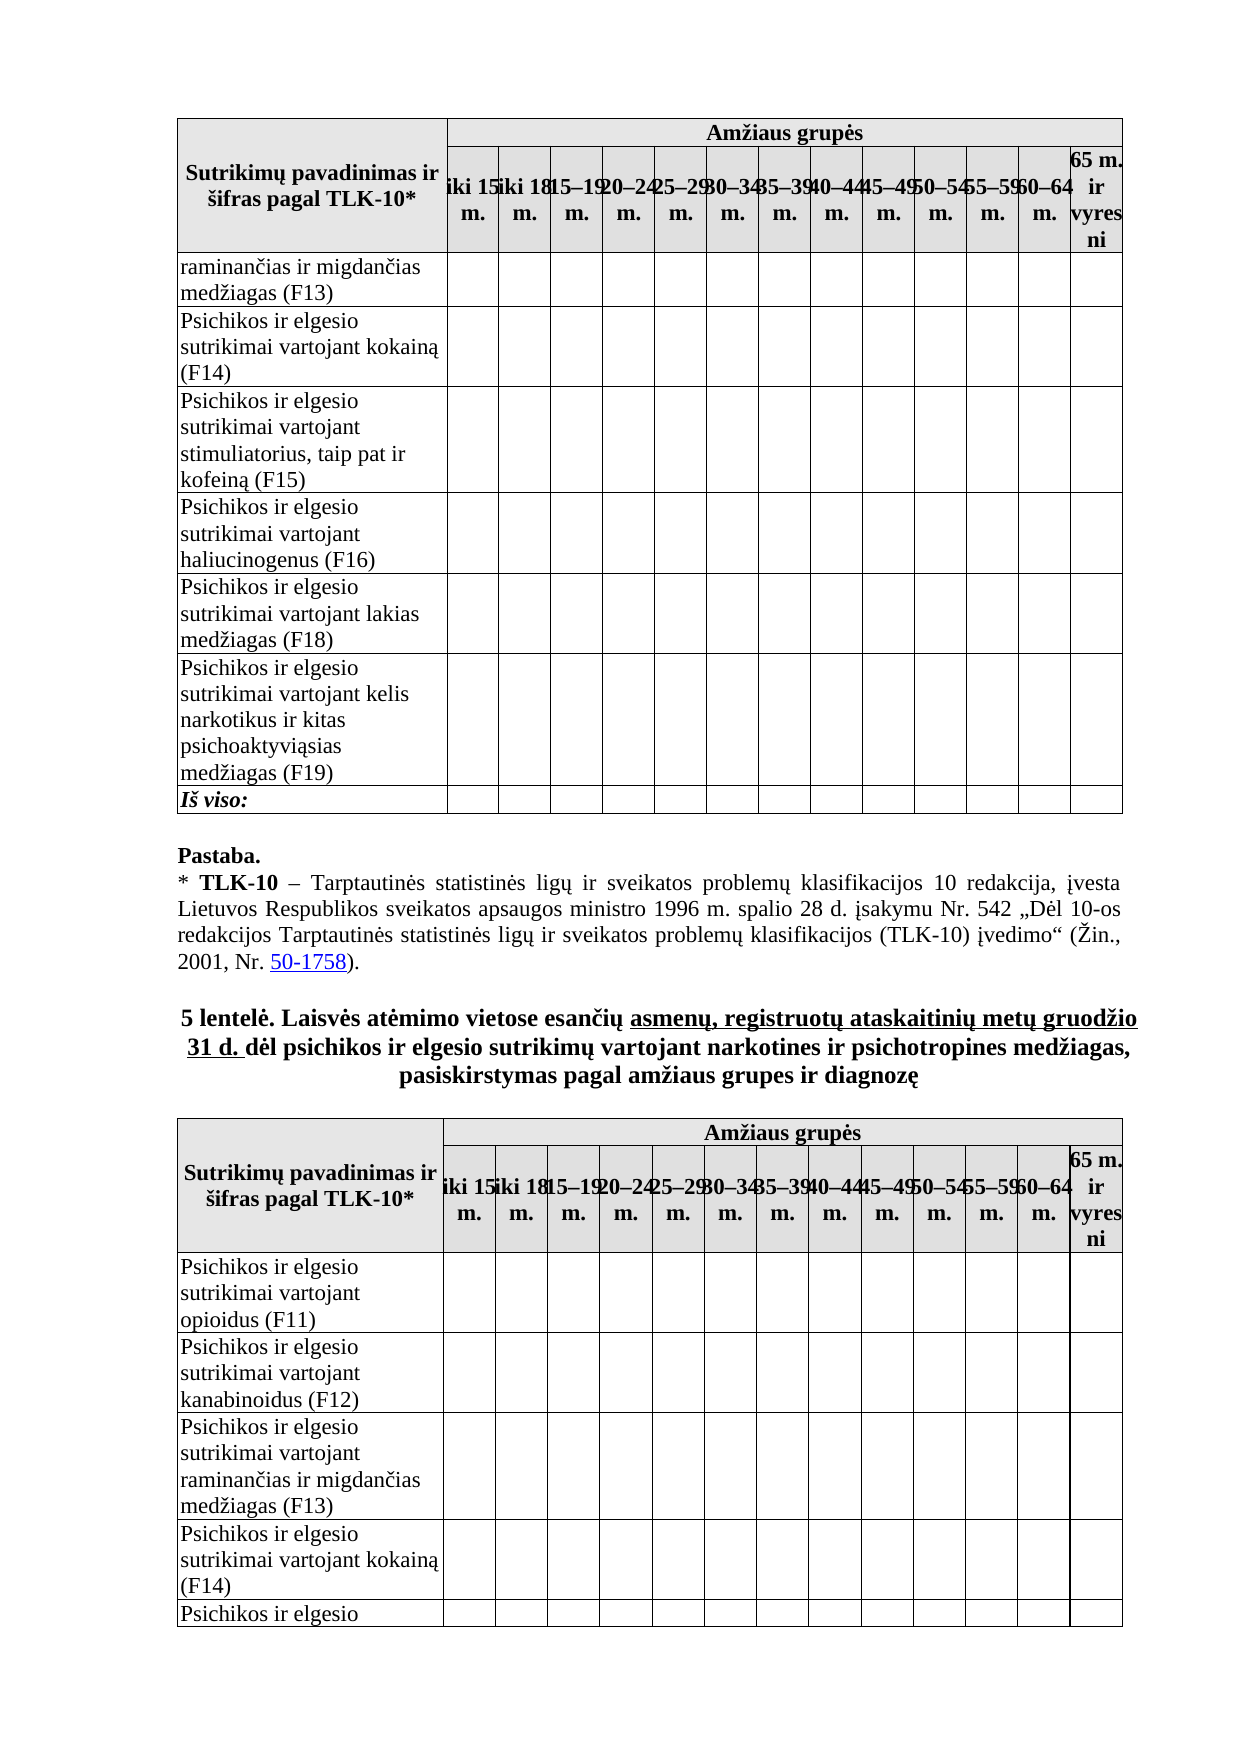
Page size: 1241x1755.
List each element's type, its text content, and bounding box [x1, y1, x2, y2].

table_cell [811, 387, 862, 492]
table_cell iki 15 m. [444, 1146, 495, 1252]
table_cell [600, 1600, 652, 1626]
table_cell [707, 307, 758, 386]
table_cell [915, 307, 966, 386]
table_cell [444, 1333, 495, 1412]
table_cell [915, 654, 966, 785]
table_cell Psichikos ir elgesio sutrikimai vartojant lakias medžiagas (F18) [178, 574, 447, 652]
table_cell [811, 307, 862, 386]
table_cell 30–34 m. [707, 147, 758, 252]
table_header Sutrikimų pavadinimas ir šifras pagal TLK-10* [178, 119, 447, 252]
table_cell [1071, 574, 1122, 652]
table_cell [759, 493, 810, 572]
text 5 lentelė. Laisvės atėmimo vietose esančių asmenų, registruotų ataskaitinių metų gruodžio 31 d. dėl psichikos ir elgesio sutrikimų vartojant narkotines ir psichotropines medžiagas, pasiskirstymas pagal amžiaus grupes ir diagnozę [177, 1003, 1141, 1089]
table_cell [811, 493, 862, 572]
table_cell 55–59 m. [967, 147, 1018, 252]
table_cell Psichikos ir elgesio sutrikimai vartojant raminančias ir migdančias medžiagas (F13) [178, 1413, 443, 1518]
table_cell [809, 1333, 861, 1412]
table_cell [705, 1253, 756, 1332]
table_cell [655, 253, 706, 306]
table_cell [1071, 493, 1122, 572]
table_cell [809, 1413, 861, 1518]
table_cell [653, 1333, 704, 1412]
table_cell [705, 1333, 756, 1412]
table_cell [809, 1520, 861, 1599]
table_cell [655, 574, 706, 652]
table_cell [655, 654, 706, 785]
table_cell [1019, 786, 1070, 813]
table_cell [496, 1413, 547, 1518]
table_cell [759, 574, 810, 652]
table_cell [705, 1600, 756, 1626]
table_cell [655, 786, 706, 813]
table_cell [1019, 387, 1070, 492]
table_cell [1019, 307, 1070, 386]
table_cell [499, 387, 550, 492]
table_cell [707, 387, 758, 492]
table_cell [496, 1520, 547, 1599]
table_cell [914, 1600, 965, 1626]
table_cell [655, 493, 706, 572]
table_cell [600, 1333, 652, 1412]
table_cell [551, 574, 602, 652]
table_cell [966, 1253, 1017, 1332]
table_cell [966, 1600, 1017, 1626]
table_cell [499, 574, 550, 652]
table_cell [653, 1253, 704, 1332]
table_cell [653, 1600, 704, 1626]
table_cell [967, 493, 1018, 572]
table_cell [548, 1413, 599, 1518]
table_cell [759, 253, 810, 306]
table_cell 25–29 m. [655, 147, 706, 252]
table_cell [966, 1413, 1017, 1518]
table_cell 20–24 m. [600, 1146, 652, 1252]
table_cell [551, 654, 602, 785]
table_cell [603, 654, 654, 785]
table_cell [1071, 253, 1122, 306]
table_cell [496, 1333, 547, 1412]
table_cell iki 18 m. [499, 147, 550, 252]
table_cell [448, 574, 498, 652]
table_cell [757, 1253, 808, 1332]
table_cell [967, 786, 1018, 813]
table_cell [653, 1413, 704, 1518]
table_cell [915, 786, 966, 813]
table_cell iki 18 m. [496, 1146, 547, 1252]
table_cell [603, 253, 654, 306]
table_cell [448, 253, 498, 306]
table_cell [707, 493, 758, 572]
text * TLK-10 – Tarptautinės statistinės ligų ir sveikatos problemų klasifikacijos 10 redakcija, įvesta Lietuvos Respublikos sveikatos apsaugos ministro 1996 m. spalio 28 d. įsakymu Nr. 542 „Dėl 10-os redakcijos Tarptautinės statistinės ligų ir sveikatos problemų klasifikacijos (TLK-10) įvedimo“ (Žin., 2001, Nr. 50-1758). [177, 869, 1122, 974]
table_cell [499, 654, 550, 785]
table_cell [448, 387, 498, 492]
table_cell [1071, 387, 1122, 492]
table_cell [705, 1520, 756, 1599]
table_cell [1018, 1253, 1069, 1332]
table_cell [499, 307, 550, 386]
table_cell [1071, 654, 1122, 785]
table_cell [603, 786, 654, 813]
table_cell [862, 1600, 913, 1626]
table_cell [1071, 786, 1122, 813]
table_cell [1071, 1413, 1122, 1518]
table_cell 20–24 m. [603, 147, 654, 252]
table_cell [811, 654, 862, 785]
table_cell [1019, 493, 1070, 572]
table_cell 60–64 m. [1018, 1146, 1069, 1252]
table_cell Psichikos ir elgesio [178, 1600, 443, 1626]
table_cell [707, 654, 758, 785]
table_cell Psichikos ir elgesio sutrikimai vartojant kelis narkotikus ir kitas psichoaktyviąsias medžiagas (F19) [178, 654, 447, 785]
table_cell [759, 654, 810, 785]
table_cell [811, 253, 862, 306]
table_cell [967, 574, 1018, 652]
table_cell [757, 1333, 808, 1412]
table_cell [499, 786, 550, 813]
table_cell [1019, 253, 1070, 306]
table_cell [915, 574, 966, 652]
table_cell [600, 1253, 652, 1332]
table_cell [1018, 1600, 1069, 1626]
table_cell [863, 654, 914, 785]
table_cell [548, 1333, 599, 1412]
table_cell [863, 387, 914, 492]
table_cell iki 15 m. [448, 147, 498, 252]
table_cell [759, 307, 810, 386]
table_cell [863, 307, 914, 386]
table_cell [603, 574, 654, 652]
table_cell [863, 253, 914, 306]
table_cell [757, 1413, 808, 1518]
table_cell [499, 493, 550, 572]
table_cell [863, 786, 914, 813]
table_cell [914, 1333, 965, 1412]
table_cell [914, 1413, 965, 1518]
table_cell [1071, 1520, 1122, 1599]
table_cell [551, 387, 602, 492]
table_cell [862, 1413, 913, 1518]
table_cell [600, 1413, 652, 1518]
table_cell [444, 1520, 495, 1599]
table_cell [551, 493, 602, 572]
table_cell [496, 1253, 547, 1332]
table_cell [655, 387, 706, 492]
table_cell Psichikos ir elgesio sutrikimai vartojant haliucinogenus (F16) [178, 493, 447, 572]
table_cell 40–44 m. [811, 147, 862, 252]
table_cell [1018, 1413, 1069, 1518]
table_cell [862, 1520, 913, 1599]
table_cell 35–39 m. [757, 1146, 808, 1252]
table_cell [444, 1600, 495, 1626]
table_cell 30–34 m. [705, 1146, 756, 1252]
table_cell [863, 493, 914, 572]
table_cell [551, 786, 602, 813]
table_cell [496, 1600, 547, 1626]
table_cell Psichikos ir elgesio sutrikimai vartojant opioidus (F11) [178, 1253, 443, 1332]
table_cell [653, 1520, 704, 1599]
table_cell 45–49 m. [862, 1146, 913, 1252]
table_cell 55–59 m. [966, 1146, 1017, 1252]
table_cell [811, 574, 862, 652]
table_cell [603, 307, 654, 386]
table_cell [1018, 1520, 1069, 1599]
table_cell [914, 1520, 965, 1599]
table_cell raminančias ir migdančias medžiagas (F13) [178, 253, 447, 306]
table_cell [809, 1253, 861, 1332]
table_cell 35–39 m. [759, 147, 810, 252]
table_cell [705, 1413, 756, 1518]
table_cell 65 m. ir vyresni [1071, 147, 1122, 252]
table_cell [967, 387, 1018, 492]
table_cell 40–44 m. [809, 1146, 861, 1252]
table_cell [1071, 1600, 1122, 1626]
table_cell [914, 1253, 965, 1332]
table_cell [448, 307, 498, 386]
text Pastaba. [177, 842, 1122, 869]
table_header Amžiaus grupės [444, 1119, 1122, 1145]
table_cell [707, 574, 758, 652]
table_cell [499, 253, 550, 306]
table_cell [862, 1333, 913, 1412]
table_cell [967, 253, 1018, 306]
table_cell [1071, 307, 1122, 386]
table_cell [811, 786, 862, 813]
table_cell [448, 654, 498, 785]
table_cell [551, 307, 602, 386]
table_cell [862, 1253, 913, 1332]
table_cell [1071, 1253, 1122, 1332]
table_cell [759, 387, 810, 492]
table_cell [444, 1253, 495, 1332]
table_cell [915, 253, 966, 306]
table_cell 25–29 m. [653, 1146, 704, 1252]
table_cell 45–49 m. [863, 147, 914, 252]
table_cell [707, 786, 758, 813]
table_cell 15–19 m. [551, 147, 602, 252]
table_cell Psichikos ir elgesio sutrikimai vartojant kanabinoidus (F12) [178, 1333, 443, 1412]
table_cell Iš viso: [178, 786, 447, 813]
table_cell [915, 493, 966, 572]
table_cell [967, 654, 1018, 785]
table_cell [603, 387, 654, 492]
table_cell [600, 1520, 652, 1599]
table_cell Psichikos ir elgesio sutrikimai vartojant kokainą (F14) [178, 1520, 443, 1599]
table_cell [966, 1333, 1017, 1412]
table_cell [966, 1520, 1017, 1599]
table_header Amžiaus grupės [448, 119, 1122, 146]
table_cell [1019, 574, 1070, 652]
table_header Sutrikimų pavadinimas ir šifras pagal TLK-10* [178, 1119, 443, 1252]
table_cell [548, 1520, 599, 1599]
table_cell 50–54 m. [915, 147, 966, 252]
table_cell [548, 1600, 599, 1626]
table_cell Psichikos ir elgesio sutrikimai vartojant stimuliatorius, taip pat ir kofeiną (F15) [178, 387, 447, 492]
table_cell 60–64 m. [1019, 147, 1070, 252]
table_cell [551, 253, 602, 306]
table_cell [915, 387, 966, 492]
table_cell [967, 307, 1018, 386]
table_cell [448, 786, 498, 813]
table_cell [757, 1520, 808, 1599]
table_cell [548, 1253, 599, 1332]
table_cell [444, 1413, 495, 1518]
table_cell [759, 786, 810, 813]
table_cell [1019, 654, 1070, 785]
table_cell 15–19 m. [548, 1146, 599, 1252]
table_cell 65 m. ir vyresni [1071, 1146, 1122, 1252]
table_cell [707, 253, 758, 306]
table_cell 50–54 m. [914, 1146, 965, 1252]
table_cell [1071, 1333, 1122, 1412]
table_cell [863, 574, 914, 652]
table_cell [757, 1600, 808, 1626]
table_cell [655, 307, 706, 386]
table_cell [603, 493, 654, 572]
table_cell [1018, 1333, 1069, 1412]
table_cell [809, 1600, 861, 1626]
table_cell Psichikos ir elgesio sutrikimai vartojant kokainą (F14) [178, 307, 447, 386]
table_cell [448, 493, 498, 572]
